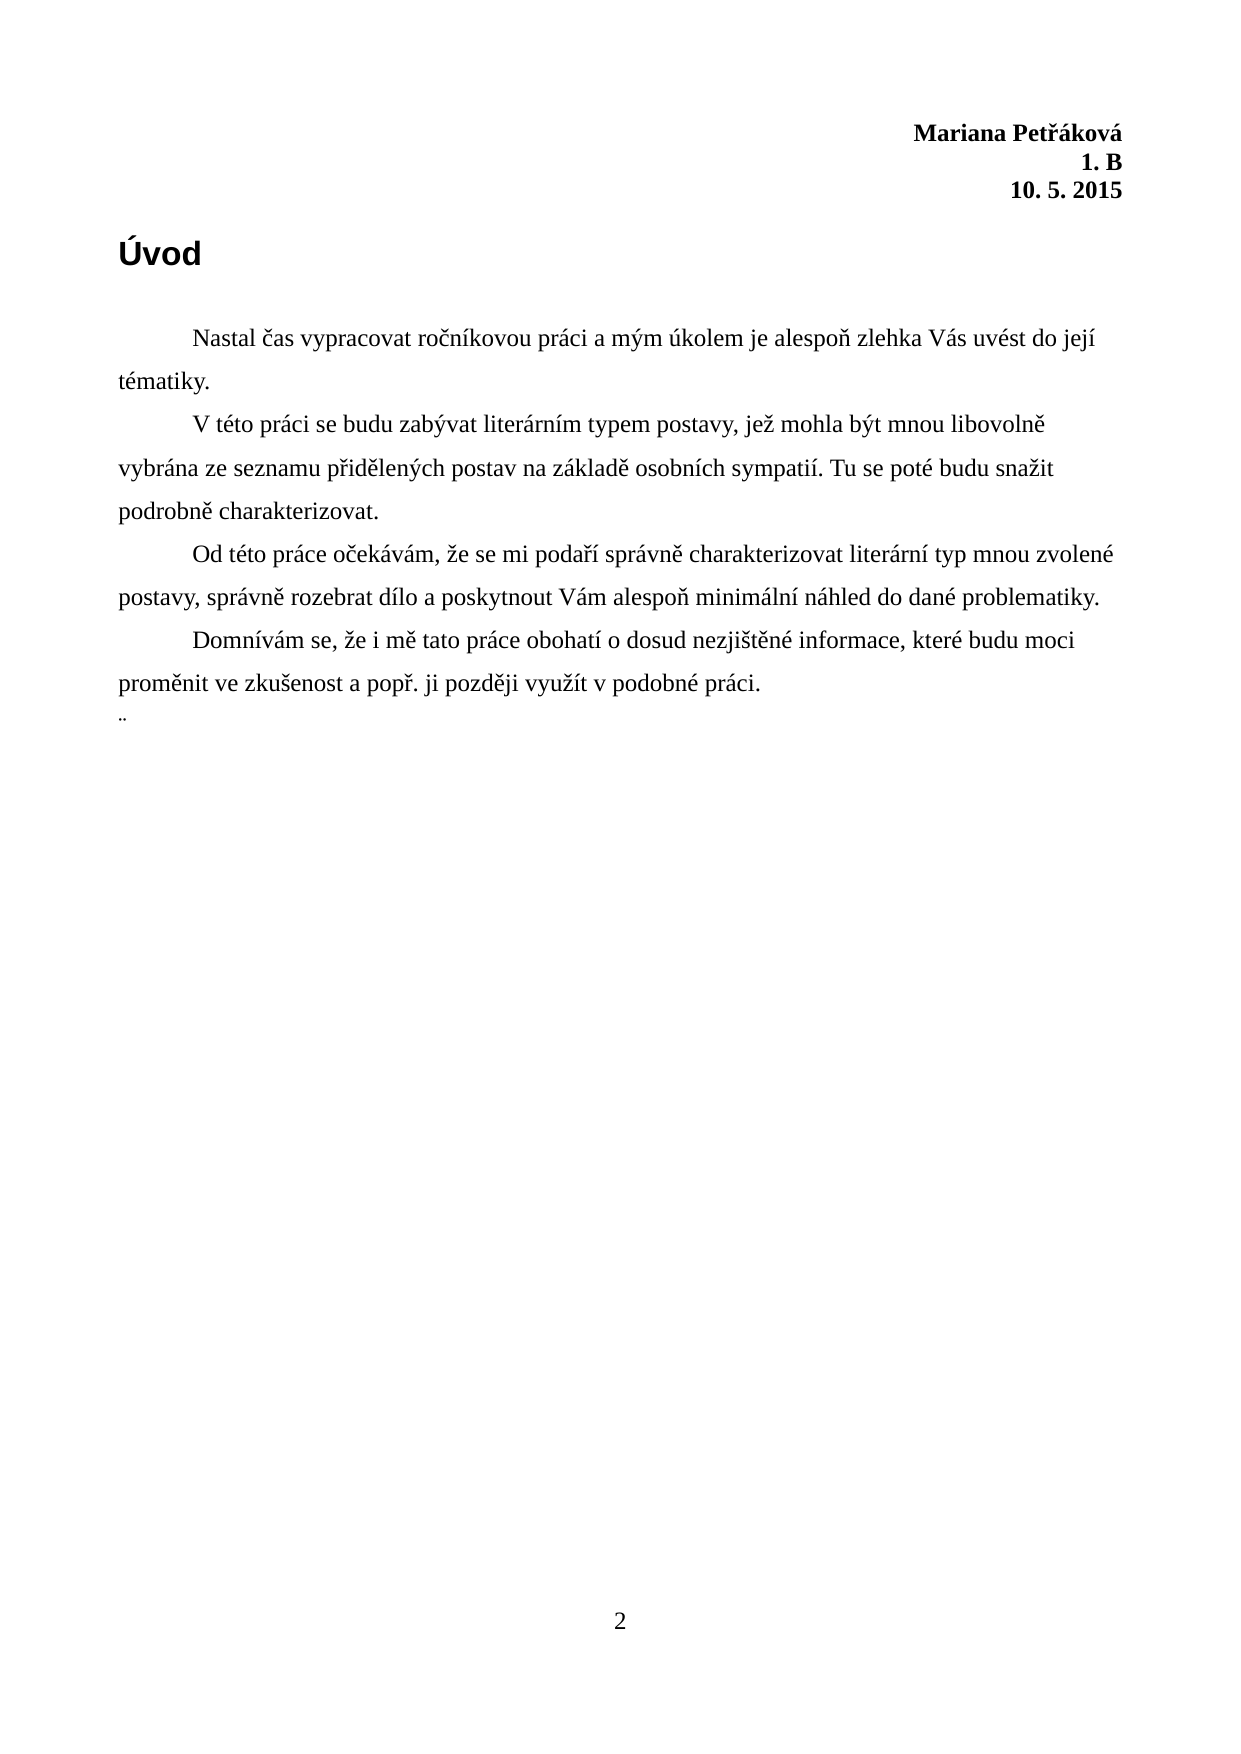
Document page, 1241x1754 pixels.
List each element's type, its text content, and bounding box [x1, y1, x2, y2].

subtitle Úvod [118, 234, 1122, 272]
text ¨ [118, 711, 1122, 740]
text V této práci se budu zabývat literárním typem postavy, jež mohla být mnou libovolně vybrána ze seznamu přidělených postav na základě osobních sympatií. Tu se poté budu snažit podrobně charakterizovat. [118, 409, 1122, 524]
text Nastal čas vypracovat ročníkovou práci a mým úkolem je alespoň zlehka Vás uvést do její tématiky. [118, 323, 1122, 395]
text Od této práce očekávám, že se mi podaří správně charakterizovat literární typ mnou zvolené postavy, správně rozebrat dílo a poskytnout Vám alespoň minimální náhled do dané problematiky. Domnívám se, že i mě tato práce obohatí o dosud nezjištěné informace, které budu moci proměnit ve zkušenost a popř. ji později využít v podobné práci. [118, 539, 1122, 697]
